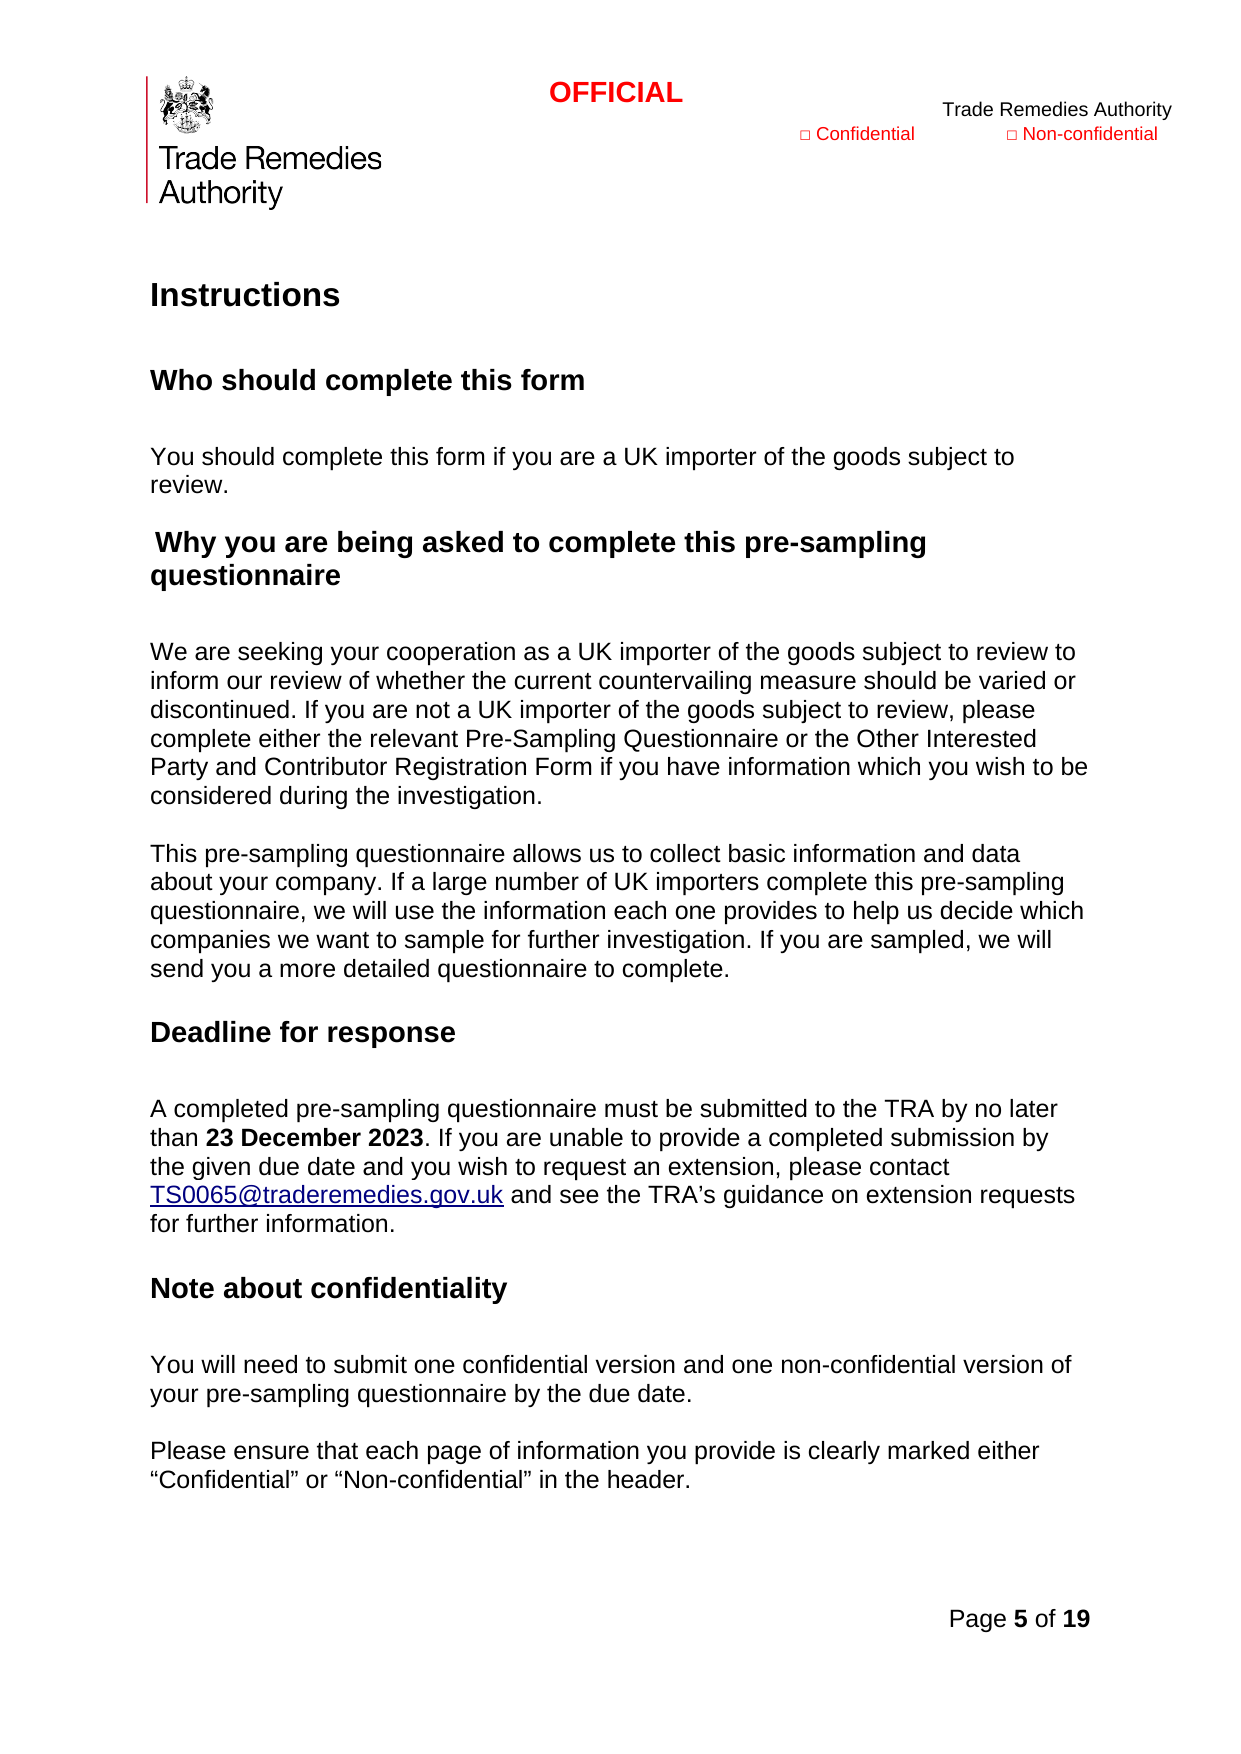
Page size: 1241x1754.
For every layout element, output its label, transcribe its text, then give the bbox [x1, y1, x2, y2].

text Please ensure that each page of information you provide is clearly marked either “Confidential” or “Non-confidential” in the header. [150, 1436, 1090, 1493]
text You should complete this form if you are a UK importer of the goods subject to review. [150, 442, 1090, 499]
subtitle Why you are being asked to complete this pre-sampling questionnaire [150, 525, 1090, 592]
text We are seeking your cooperation as a UK importer of the goods subject to review to inform our review of whether the current countervailing measure should be varied or discontinued. If you are not a UK importer of the goods subject to review, please complete either the relevant Pre-Sampling Questionnaire or the Other Interested Party and Contributor Registration Form if you have information which you wish to be considered during the investigation. [150, 637, 1090, 810]
subtitle Who should complete this form [150, 363, 1090, 396]
text You will need to submit one confidential version and one non-confidential version of your pre-sampling questionnaire by the due date. [150, 1350, 1090, 1407]
text This pre-sampling questionnaire allows us to collect basic information and data about your company. If a large number of UK importers complete this pre-sampling questionnaire, we will use the information each one provides to help us decide which companies we want to sample for further investigation. If you are sampled, we will send you a more detailed questionnaire to complete. [150, 838, 1090, 982]
subtitle Note about confidentiality [150, 1271, 1090, 1304]
text A completed pre-sampling questionnaire must be submitted to the TRA by no later than 23 December 2023. If you are unable to provide a completed submission by the given due date and you wish to request an extension, please contact TS0065@traderemedies.gov.uk and see the TRA’s guidance on extension requests for further information. [150, 1094, 1090, 1238]
subtitle Instructions [150, 274, 1090, 313]
subtitle Deadline for response [150, 1015, 1090, 1049]
